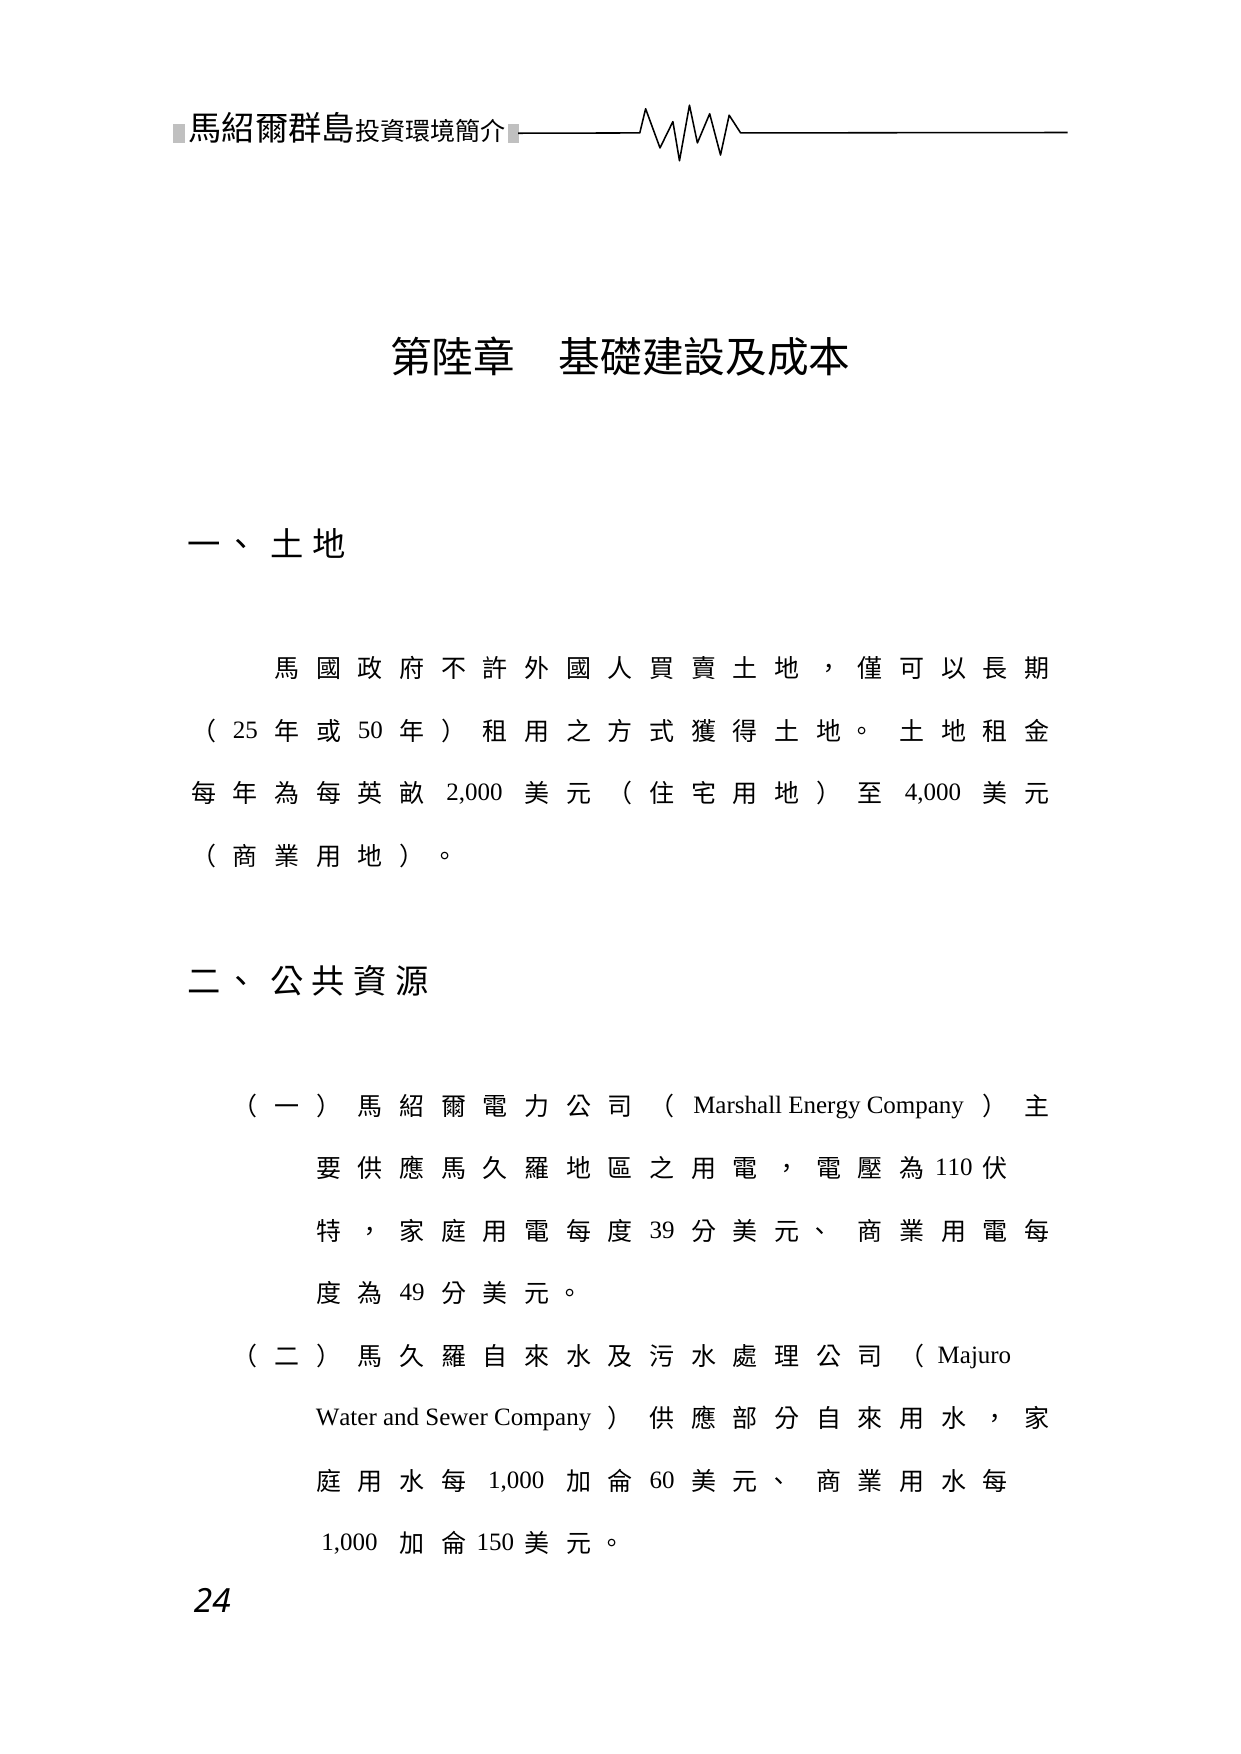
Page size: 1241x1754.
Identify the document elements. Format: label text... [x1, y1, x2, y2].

text 馬國政府不許外國人買賣土地，僅可以長期（25年或50年）租用之方式獲得土地。土地租金每年為每英畝2,000美元（住宅用地）至4,000美元（商業用地）。 [183, 625, 1058, 875]
text 一、土地 [183, 500, 1058, 563]
text 第陸章 基礎建設及成本 [183, 313, 1058, 375]
text （一）馬紹爾電力公司（Marshall Energy Company）主要供應馬久羅地區之用電，電壓為110伏特，家庭用電每度39分美元、商業用電每度為49分美元。 [207, 1063, 1058, 1313]
text （二）馬久羅自來水及污水處理公司（Majuro Water and Sewer Company）供應部分自來用水，家庭用水每1,000加侖60美元、商業用水每1,000加侖150美元。 [207, 1313, 1058, 1563]
text 二、公共資源 [183, 938, 1058, 1000]
